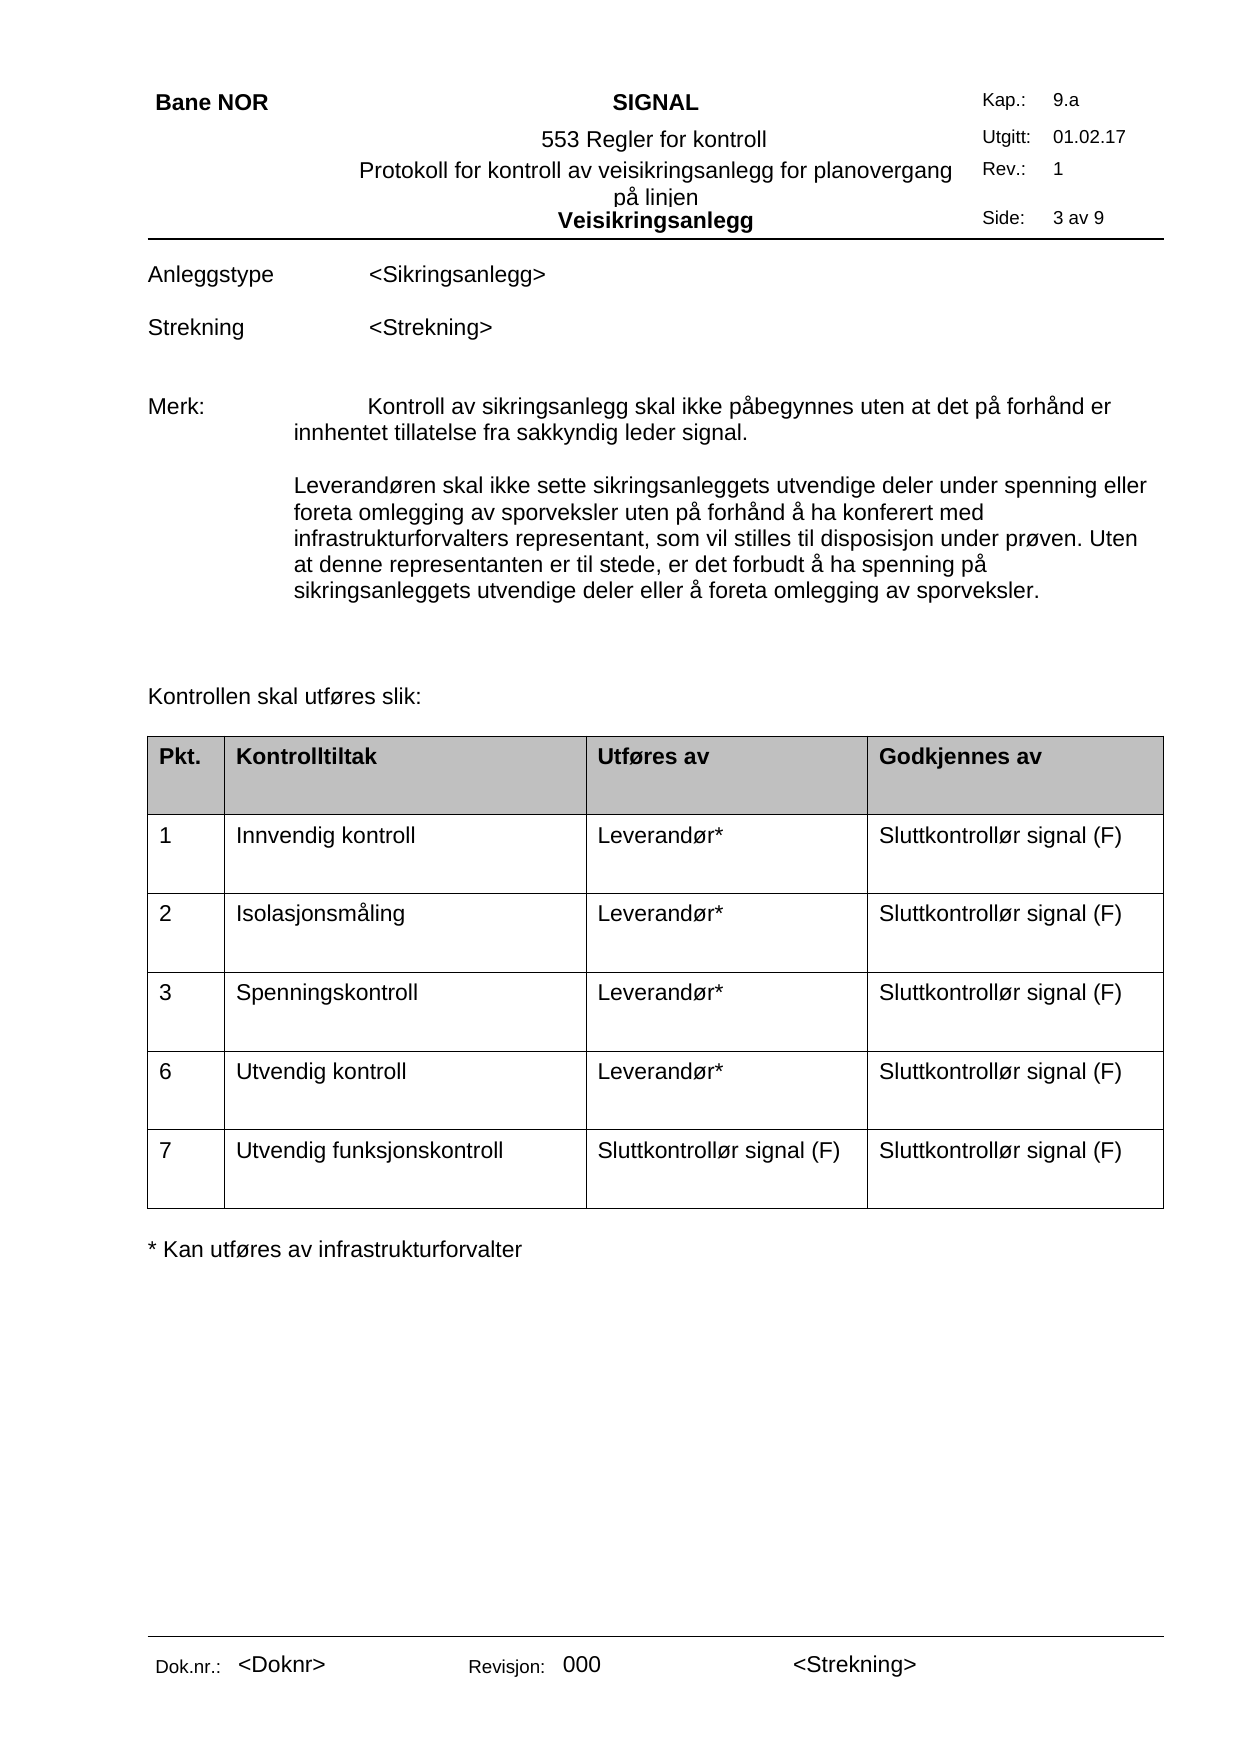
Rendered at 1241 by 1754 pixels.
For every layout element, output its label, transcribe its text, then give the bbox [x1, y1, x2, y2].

table_cell 1 [148, 815, 224, 893]
table_cell Leverandør* [587, 1052, 867, 1129]
table_header Kontrolltiltak [225, 737, 586, 814]
table_cell 6 [148, 1052, 224, 1129]
table_cell 7 [148, 1130, 224, 1208]
table_cell 2 [148, 894, 224, 972]
text * Kan utføres av infrastrukturforvalter [148, 1236, 1152, 1262]
table_cell Leverandør* [587, 894, 867, 972]
text Anleggstype <Sikringsanlegg> [148, 261, 1152, 288]
table_cell Spenningskontroll [225, 973, 586, 1051]
table_cell Sluttkontrollør signal (F) [868, 1130, 1163, 1208]
table_cell Innvendig kontroll [225, 815, 586, 893]
text Merk: Kontroll av sikringsanlegg skal ikke påbegynnes uten at det på forhånd er innhentet tillatelse fra sakkyndig leder signal. [148, 393, 1152, 446]
table_cell Leverandør* [587, 973, 867, 1051]
table_cell Sluttkontrollør signal (F) [868, 973, 1163, 1051]
table_header Pkt. [148, 737, 224, 814]
table_cell Sluttkontrollør signal (F) [587, 1130, 867, 1208]
table_header Godkjennes av [868, 737, 1163, 814]
table_cell Utvendig funksjonskontroll [225, 1130, 586, 1208]
table_cell Sluttkontrollør signal (F) [868, 1052, 1163, 1129]
table_cell Utvendig kontroll [225, 1052, 586, 1129]
table_cell Leverandør* [587, 815, 867, 893]
text Strekning <Strekning> [148, 314, 1152, 340]
text Kontrollen skal utføres slik: [148, 683, 1152, 709]
table_cell 3 [148, 973, 224, 1051]
table_header Utføres av [587, 737, 867, 814]
table_cell Sluttkontrollør signal (F) [868, 894, 1163, 972]
table_cell Sluttkontrollør signal (F) [868, 815, 1163, 893]
text Leverandøren skal ikke sette sikringsanleggets utvendige deler under spenning eller foreta omlegging av sporveksler uten på forhånd å ha konferert med infrastrukturforvalters representant, som vil stilles til disposisjon under prøven. Uten at denne representanten er til stede, er det forbudt å ha spenning på sikringsanleggets utvendige deler eller å foreta omlegging av sporveksler. [293, 472, 1152, 604]
table_cell Isolasjonsmåling [225, 894, 586, 972]
